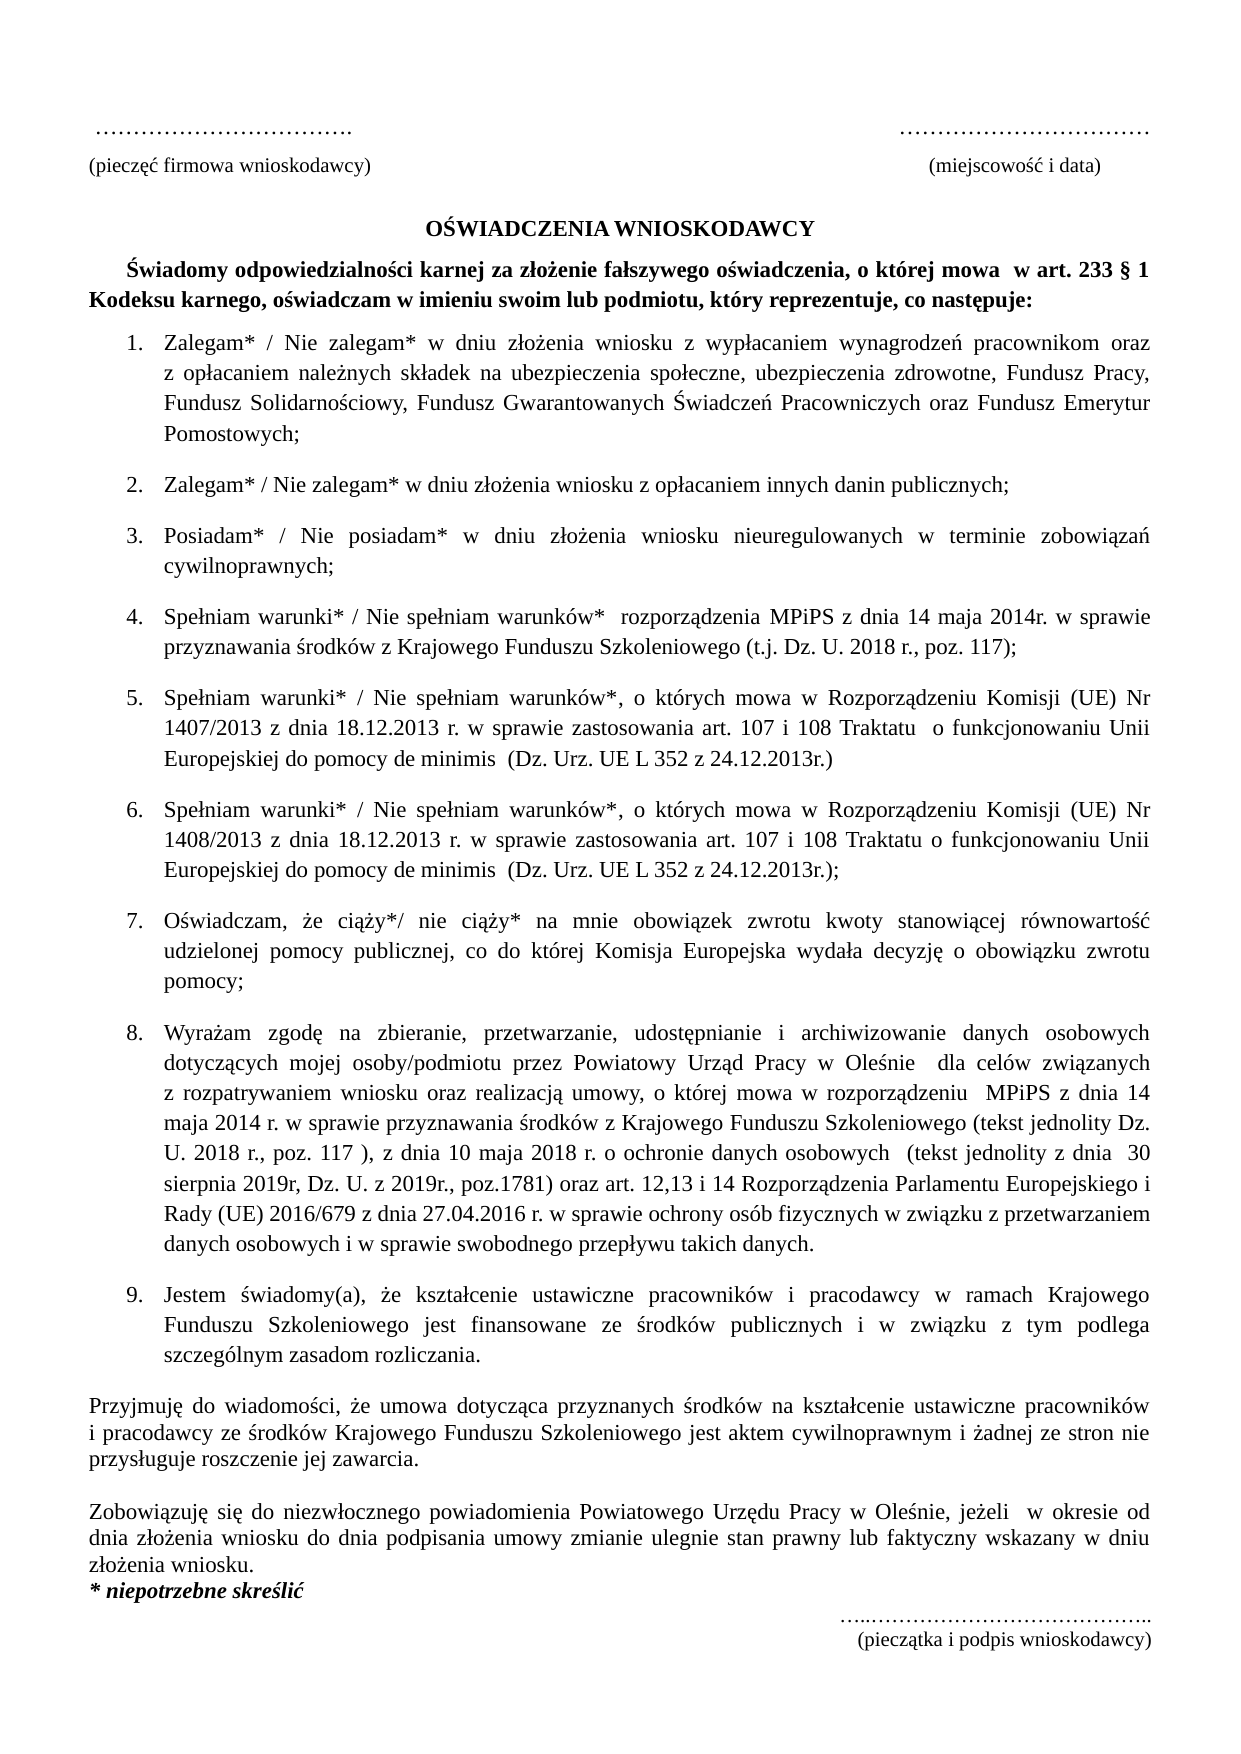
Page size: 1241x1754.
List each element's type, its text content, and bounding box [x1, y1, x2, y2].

list Spełniam warunki* / Nie spełniam warunków*, o których mowa w Rozporządzeniu Komisji (UE) Nr 1408/2013 z dnia 18.12.2013 r. w sprawie zastosowania art. 107 i 108 Traktatu o funkcjonowaniu Unii Europejskiej do pomocy de minimis (Dz. Urz. UE L 352 z 24.12.2013r.); [126, 796, 1152, 882]
list Posiadam* / Nie posiadam* w dniu złożenia wniosku nieuregulowanych w terminie zobowiązań cywilnoprawnych; [126, 522, 1152, 578]
text * niepotrzebne skreślić [89, 1577, 1152, 1603]
text Zobowiązuję się do niezwłocznego powiadomienia Powiatowego Urzędu Pracy w Oleśnie, jeżeli w okresie od dnia złożenia wniosku do dnia podpisania umowy zmianie ulegnie stan prawny lub faktyczny wskazany w dniu złożenia wniosku. [89, 1498, 1152, 1577]
text …..………………………………….. [89, 1603, 1152, 1627]
list Jestem świadomy(a), że kształcenie ustawiczne pracowników i pracodawcy w ramach Krajowego Funduszu Szkoleniowego jest finansowane ze środków publicznych i w związku z tym podlega szczególnym zasadom rozliczania. [126, 1281, 1152, 1368]
list Zalegam* / Nie zalegam* w dniu złożenia wniosku z wypłacaniem wynagrodzeń pracownikom oraz z opłacaniem należnych składek na ubezpieczenia społeczne, ubezpieczenia zdrowotne, Fundusz Pracy, Fundusz Solidarnościowy, Fundusz Gwarantowanych Świadczeń Pracowniczych oraz Fundusz Emerytur Pomostowych; [126, 329, 1152, 446]
list Spełniam warunki* / Nie spełniam warunków*, o których mowa w Rozporządzeniu Komisji (UE) Nr 1407/2013 z dnia 18.12.2013 r. w sprawie zastosowania art. 107 i 108 Traktatu o funkcjonowaniu Unii Europejskiej do pomocy de minimis (Dz. Urz. UE L 352 z 24.12.2013r.) [126, 684, 1152, 771]
list Zalegam* / Nie zalegam* w dniu złożenia wniosku z opłacaniem innych danin publicznych; [126, 471, 1152, 497]
text Świadomy odpowiedzialności karnej za złożenie fałszywego oświadczenia, o której mowa w art. 233 § 1 Kodeksu karnego, oświadczam w imieniu swoim lub podmiotu, który reprezentuje, co następuje: [89, 256, 1152, 313]
list Wyrażam zgodę na zbieranie, przetwarzanie, udostępnianie i archiwizowanie danych osobowych dotyczących mojej osoby/podmiotu przez Powiatowy Urząd Pracy w Oleśnie dla celów związanych z rozpatrywaniem wniosku oraz realizacją umowy, o której mowa w rozporządzeniu MPiPS z dnia 14 maja 2014 r. w sprawie przyznawania środków z Krajowego Funduszu Szkoleniowego (tekst jednolity Dz. U. 2018 r., poz. 117 ), z dnia 10 maja 2018 r. o ochronie danych osobowych (tekst jednolity z dnia 30 sierpnia 2019r, Dz. U. z 2019r., poz.1781) oraz art. 12,13 i 14 Rozporządzenia Parlamentu Europejskiego i Rady (UE) 2016/679 z dnia 27.04.2016 r. w sprawie ochrony osób fizycznych w związku z przetwarzaniem danych osobowych i w sprawie swobodnego przepływu takich danych. [126, 1018, 1152, 1256]
text (pieczątka i podpis wnioskodawcy) [89, 1627, 1152, 1651]
text ……………………………. …………………………… (pieczęć firmowa wnioskodawcy) (miejscowość i data) [89, 113, 1152, 177]
list Oświadczam, że ciąży*/ nie ciąży* na mnie obowiązek zwrotu kwoty stanowiącej równowartość udzielonej pomocy publicznej, co do której Komisja Europejska wydała decyzję o obowiązku zwrotu pomocy; [126, 907, 1152, 994]
text Przyjmuję do wiadomości, że umowa dotycząca przyznanych środków na kształcenie ustawiczne pracowników i pracodawcy ze środków Krajowego Funduszu Szkoleniowego jest aktem cywilnoprawnym i żadnej ze stron nie przysługuje roszczenie jej zawarcia. [89, 1392, 1152, 1472]
text OŚWIADCZENIA WNIOSKODAWCY [89, 216, 1152, 242]
list Spełniam warunki* / Nie spełniam warunków* rozporządzenia MPiPS z dnia 14 maja 2014r. w sprawie przyznawania środków z Krajowego Funduszu Szkoleniowego (t.j. Dz. U. 2018 r., poz. 117); [126, 603, 1152, 659]
